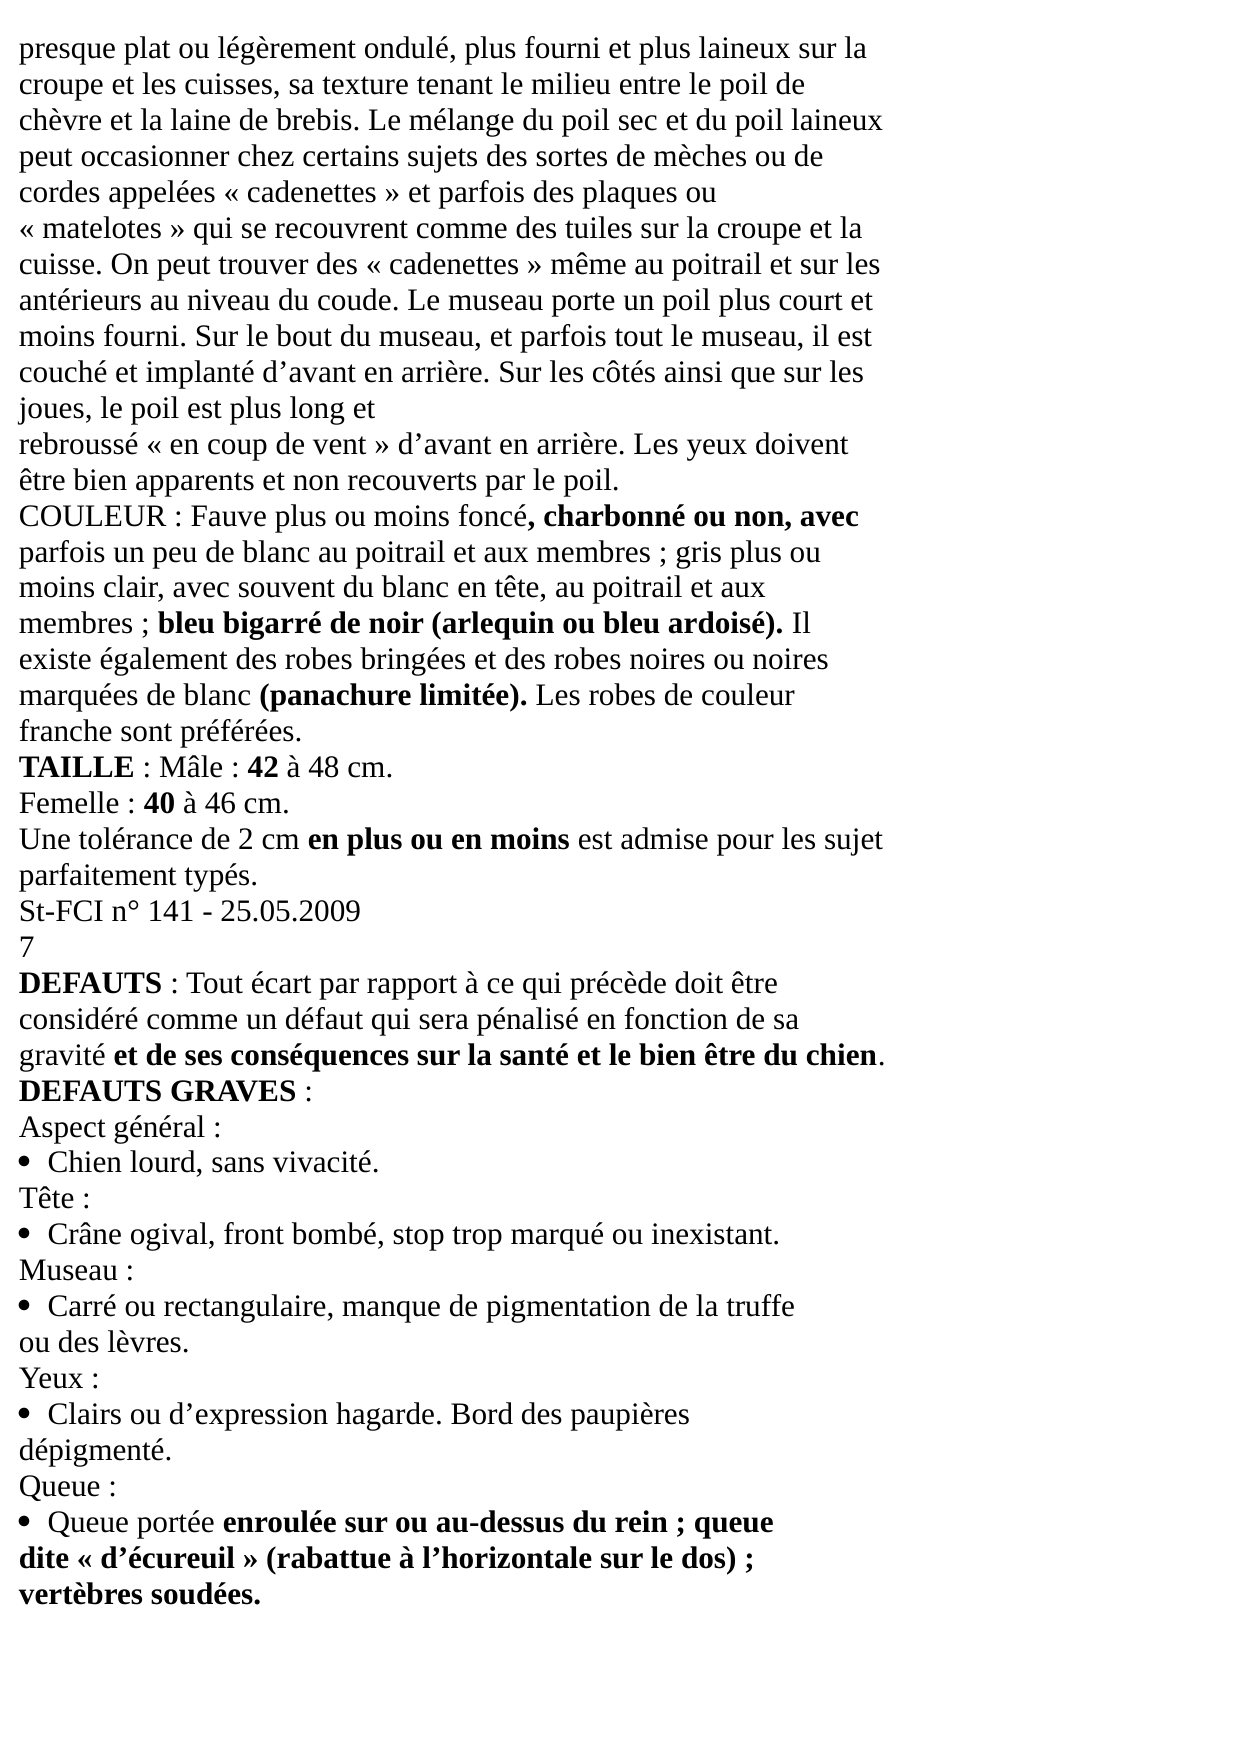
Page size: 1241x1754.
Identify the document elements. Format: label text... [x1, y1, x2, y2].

text franche sont préférées. [19, 712, 1219, 748]
text joues, le poil est plus long et [19, 389, 1219, 425]
text · Chien lourd, sans vivacité. [19, 1144, 1219, 1180]
text · Queue portée enroulée sur ou au-dessus du rein ; queue [19, 1503, 1219, 1539]
text · Crâne ogival, front bombé, stop trop marqué ou inexistant. [19, 1216, 1219, 1252]
text considéré comme un défaut qui sera pénalisé en fonction de sa [19, 1000, 1219, 1036]
text Tête : [19, 1180, 1219, 1216]
text vertèbres soudées. [19, 1575, 1219, 1611]
text antérieurs au niveau du coude. Le museau porte un poil plus court et [19, 281, 1219, 317]
text membres ; bleu bigarré de noir (arlequin ou bleu ardoisé). Il [19, 605, 1219, 641]
text cuisse. On peut trouver des « cadenettes » même au poitrail et sur les [19, 245, 1219, 281]
text moins fourni. Sur le bout du museau, et parfois tout le museau, il est [19, 317, 1219, 353]
text « matelotes » qui se recouvrent comme des tuiles sur la croupe et la [19, 209, 1219, 245]
text cordes appelées « cadenettes » et parfois des plaques ou [19, 173, 1219, 209]
text DEFAUTS : Tout écart par rapport à ce qui précède doit être [19, 964, 1219, 1000]
text chèvre et la laine de brebis. Le mélange du poil sec et du poil laineux [19, 102, 1219, 137]
text rebroussé « en coup de vent » d’avant en arrière. Les yeux doivent [19, 425, 1219, 461]
text être bien apparents et non recouverts par le poil. [19, 461, 1219, 497]
text croupe et les cuisses, sa texture tenant le milieu entre le poil de [19, 66, 1219, 102]
text ou des lèvres. [19, 1323, 1219, 1359]
text TAILLE : Mâle : 42 à 48 cm. [19, 748, 1219, 784]
text dépigmenté. [19, 1431, 1219, 1467]
text DEFAUTS GRAVES : [19, 1072, 1219, 1108]
text existe également des robes bringées et des robes noires ou noires [19, 641, 1219, 677]
text Une tolérance de 2 cm en plus ou en moins est admise pour les sujet [19, 820, 1219, 856]
text moins clair, avec souvent du blanc en tête, au poitrail et aux [19, 569, 1219, 605]
text COULEUR : Fauve plus ou moins foncé, charbonné ou non, avec [19, 497, 1219, 533]
text 7 [19, 928, 1219, 964]
text gravité et de ses conséquences sur la santé et le bien être du chien. [19, 1036, 1219, 1072]
text dite « d’écureuil » (rabattue à l’horizontale sur le dos) ; [19, 1539, 1219, 1575]
text couché et implanté d’avant en arrière. Sur les côtés ainsi que sur les [19, 353, 1219, 389]
text presque plat ou légèrement ondulé, plus fourni et plus laineux sur la [19, 30, 1219, 66]
text · Carré ou rectangulaire, manque de pigmentation de la truffe [19, 1287, 1219, 1323]
text parfaitement typés. [19, 856, 1219, 892]
text St-FCI n° 141 - 25.05.2009 [19, 892, 1219, 928]
text Femelle : 40 à 46 cm. [19, 784, 1219, 820]
text marquées de blanc (panachure limitée). Les robes de couleur [19, 677, 1219, 712]
text Queue : [19, 1467, 1219, 1503]
text Yeux : [19, 1359, 1219, 1395]
text · Clairs ou d’expression hagarde. Bord des paupières [19, 1395, 1219, 1431]
text Aspect général : [19, 1108, 1219, 1144]
text peut occasionner chez certains sujets des sortes de mèches ou de [19, 137, 1219, 173]
text Museau : [19, 1252, 1219, 1287]
text parfois un peu de blanc au poitrail et aux membres ; gris plus ou [19, 533, 1219, 569]
